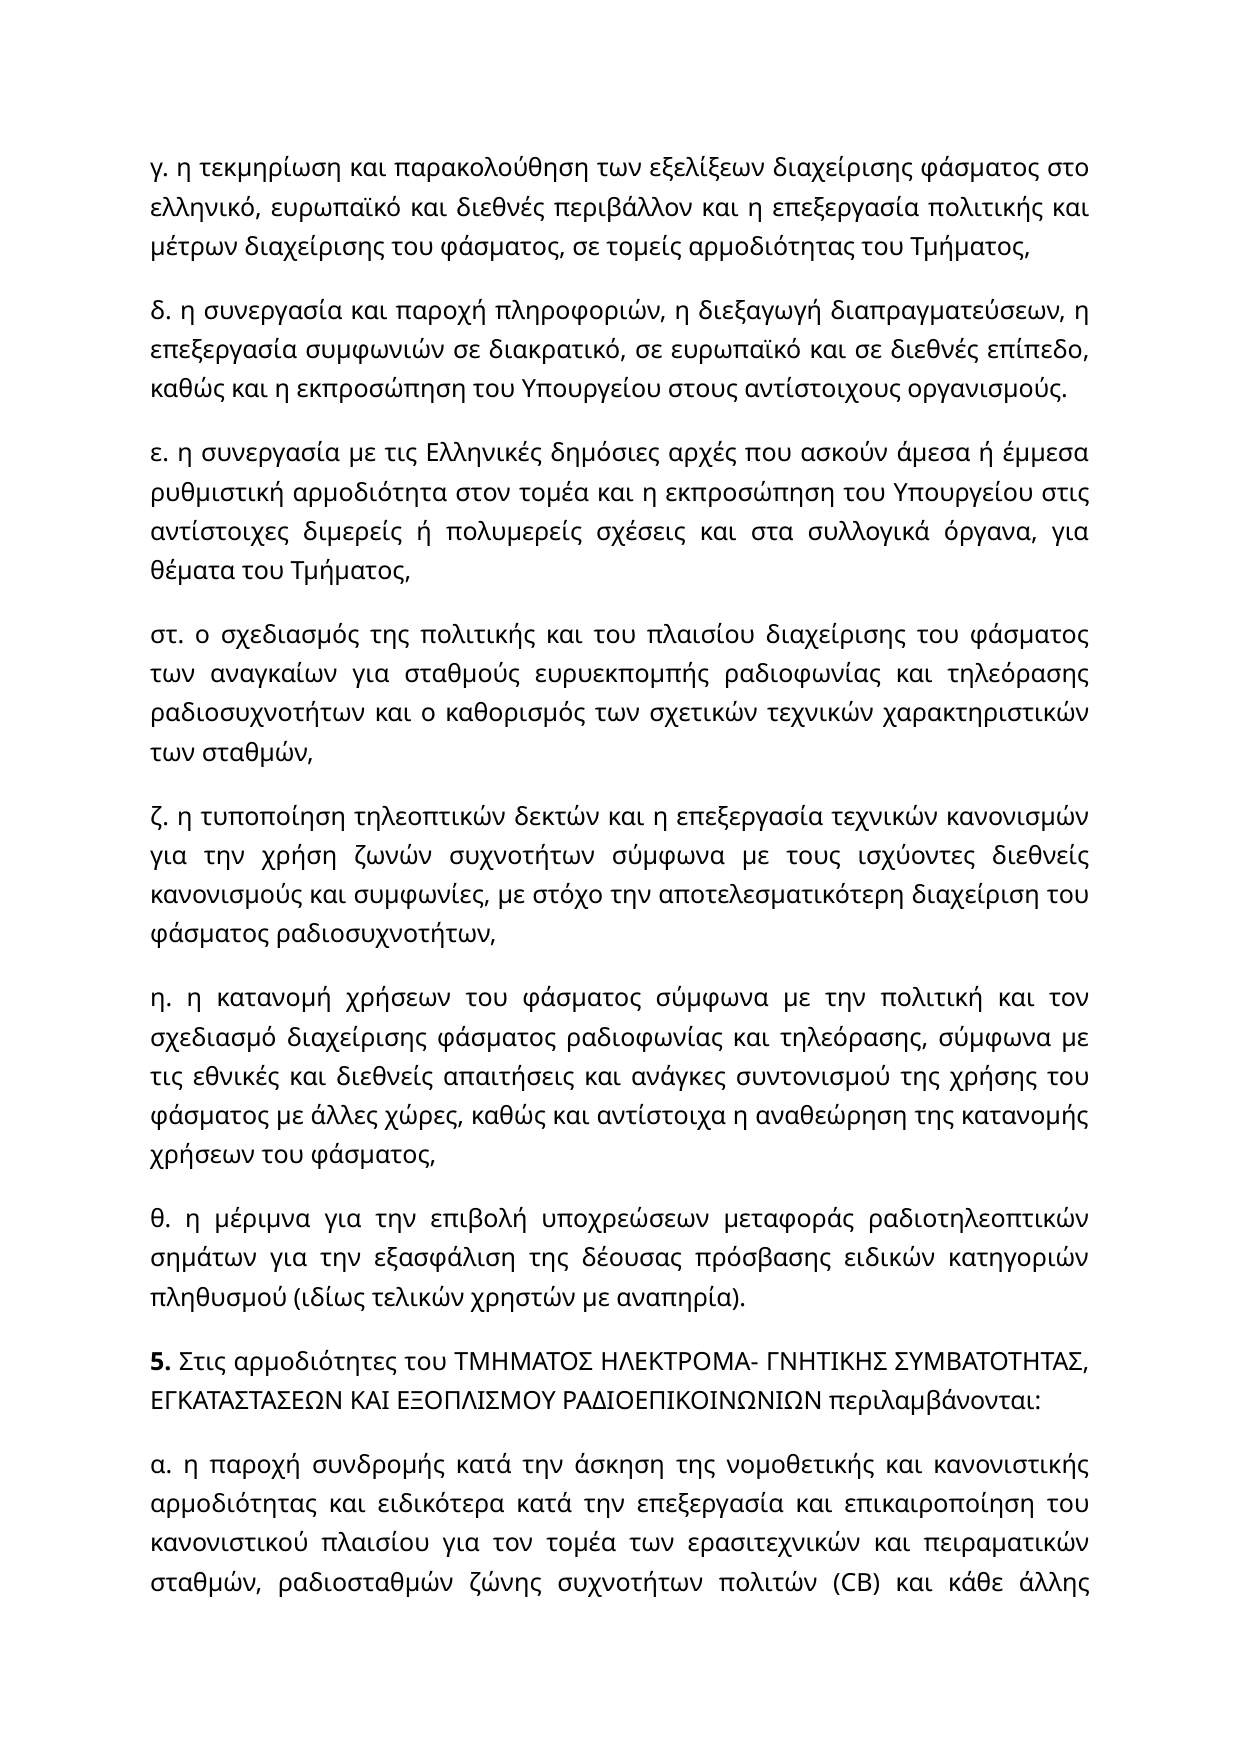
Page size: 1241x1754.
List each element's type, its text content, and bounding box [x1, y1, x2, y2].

text ε. η συνεργασία με τις Ελληνικές δημόσιες αρχές που ασκούν άμεσα ή έμμεσα ρυθμιστική αρμοδιότητα στον τομέα και η εκπροσώπηση του Υπουργείου στις αντίστοιχες διμερείς ή πολυμερείς σχέσεις και στα συλλογικά όργανα, για θέματα του Τμήματος, [150, 435, 1090, 587]
text θ. η μέριμνα για την επιβολή υποχρεώσεων μεταφοράς ραδιοτηλεοπτικών σημάτων για την εξασφάλιση της δέουσας πρόσβασης ειδικών κατηγοριών πληθυσμού (ιδίως τελικών χρηστών με αναπηρία). [150, 1201, 1090, 1313]
text η. η κατανομή χρήσεων του φάσματος σύμφωνα με την πολιτική και τον σχεδιασμό διαχείρισης φάσματος ραδιοφωνίας και τηλεόρασης, σύμφωνα με τις εθνικές και διεθνείς απαιτήσεις και ανάγκες συντονισμού της χρήσης του φάσματος με άλλες χώρες, καθώς και αντίστοιχα η αναθεώρηση της κατανομής χρήσεων του φάσματος, [150, 980, 1090, 1171]
text ζ. η τυποποίηση τηλεοπτικών δεκτών και η επεξεργασία τεχνικών κανονισμών για την χρήση ζωνών συχνοτήτων σύμφωνα με τους ισχύοντες διεθνείς κανονισμούς και συμφωνίες, με στόχο την αποτελεσματικότερη διαχείριση του φάσματος ραδιοσυχνοτήτων, [150, 798, 1090, 950]
text α. η παροχή συνδρομής κατά την άσκηση της νομοθετικής και κανονιστικής αρμοδιότητας και ειδικότερα κατά την επεξεργασία και επικαιροποίηση του κανονιστικού πλαισίου για τον τομέα των ερασιτεχνικών και πειραματικών σταθμών, ραδιοσταθμών ζώνης συχνοτήτων πολιτών (CB) και κάθε άλλης [150, 1447, 1090, 1598]
text γ. η τεκμηρίωση και παρακολούθηση των εξελίξεων διαχείρισης φάσματος στο ελληνικό, ευρωπαϊκό και διεθνές περιβάλλον και η επεξεργασία πολιτικής και μέτρων διαχείρισης του φάσματος, σε τομείς αρμοδιότητας του Τμήματος, [150, 150, 1090, 262]
text 5. Στις αρμοδιότητες του ΤΜΗΜΑΤΟΣ ΗΛΕΚΤΡΟΜΑ- ΓΝΗΤΙΚΗΣ ΣΥΜΒΑΤΟΤΗΤΑΣ, ΕΓΚΑΤΑΣΤΑΣΕΩΝ ΚΑΙ ΕΞΟΠΛΙΣΜΟΥ ΡΑΔΙΟΕΠΙΚΟΙΝΩΝΙΩΝ περιλαμβάνονται: [150, 1343, 1090, 1417]
text δ. η συνεργασία και παροχή πληροφοριών, η διεξαγωγή διαπραγματεύσεων, η επεξεργασία συμφωνιών σε διακρατικό, σε ευρωπαϊκό και σε διεθνές επίπεδο, καθώς και η εκπροσώπηση του Υπουργείου στους αντίστοιχους οργανισμούς. [150, 292, 1090, 405]
text στ. ο σχεδιασμός της πολιτικής και του πλαισίου διαχείρισης του φάσματος των αναγκαίων για σταθμούς ευρυεκπομπής ραδιοφωνίας και τηλεόρασης ραδιοσυχνοτήτων και ο καθορισμός των σχετικών τεχνικών χαρακτηριστικών των σταθμών, [150, 617, 1090, 768]
